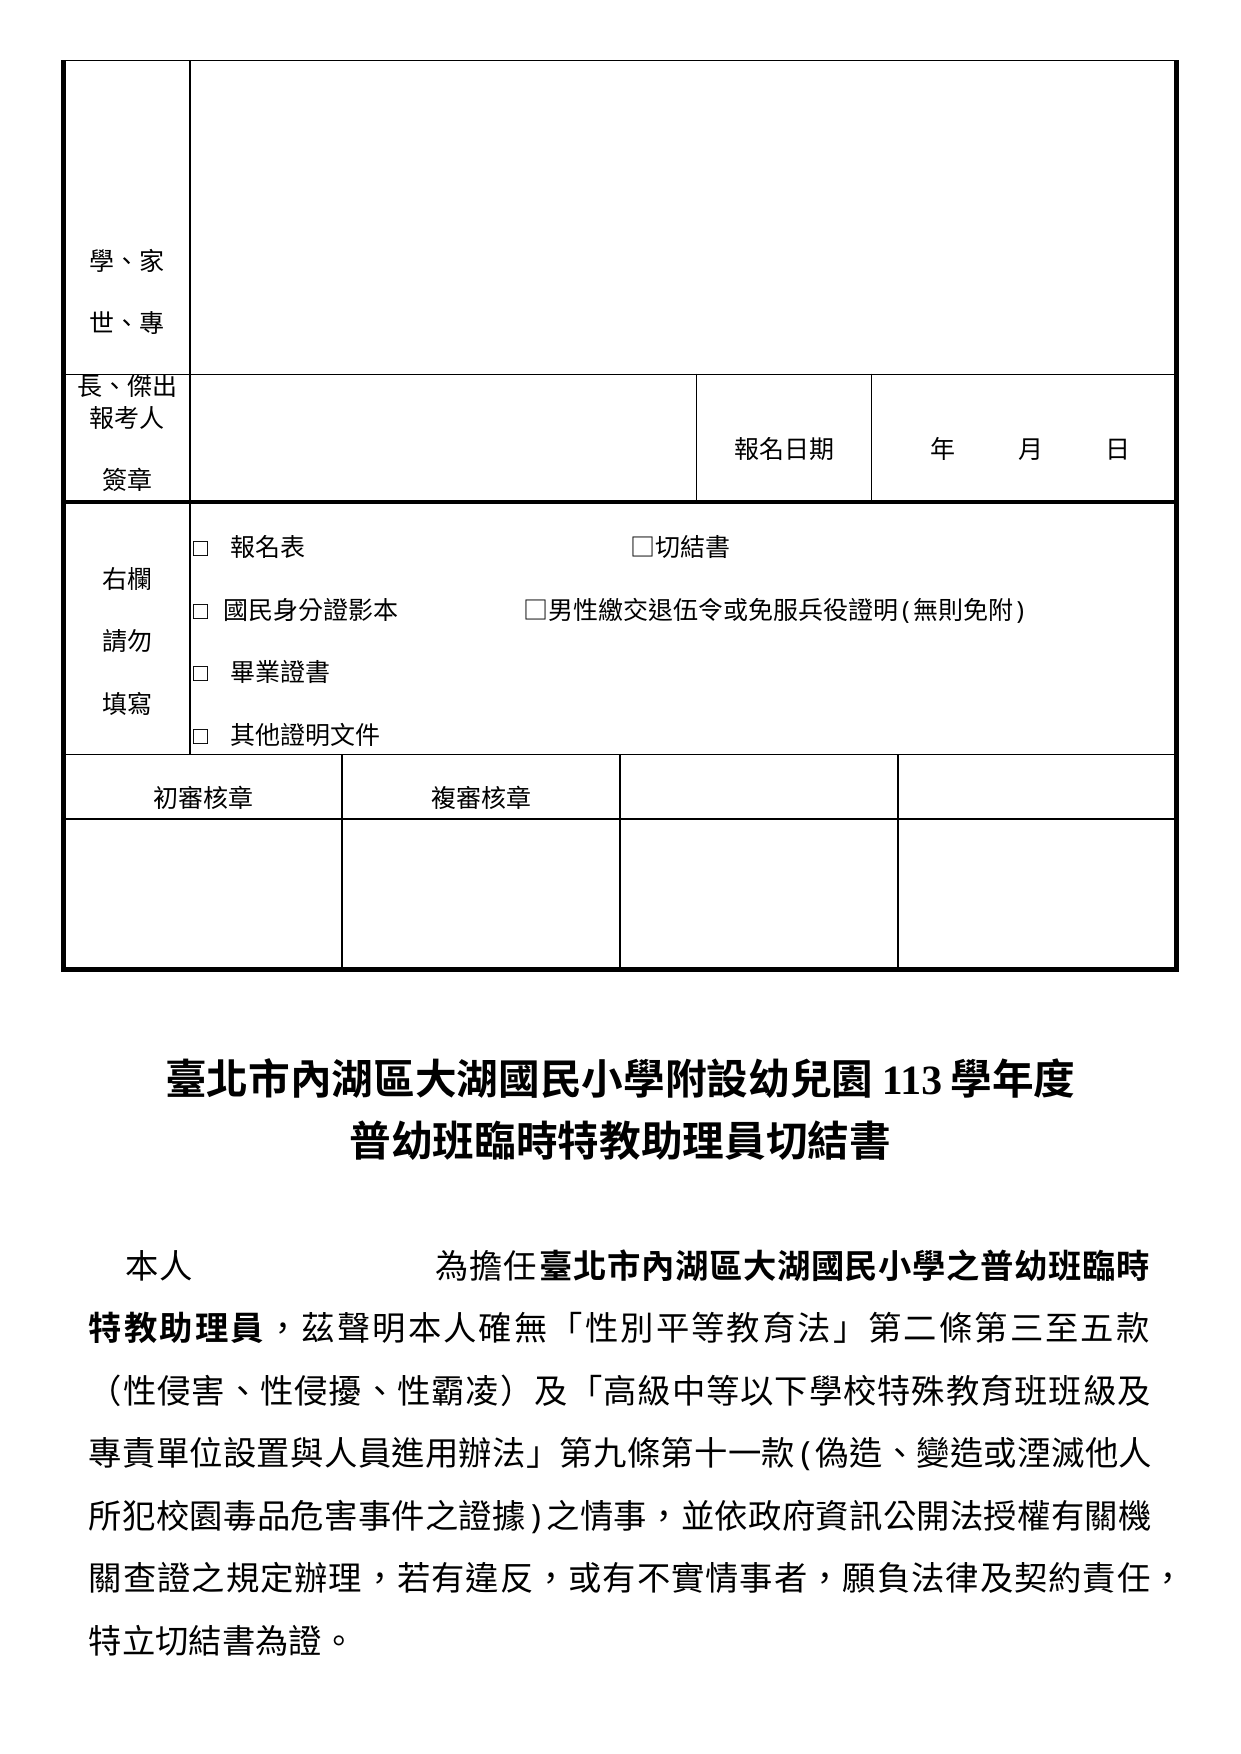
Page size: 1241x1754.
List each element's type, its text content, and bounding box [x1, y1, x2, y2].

table_cell [899, 820, 1174, 967]
text 本人 為擔任臺北市內湖區大湖國民小學之普幼班臨時特教助理員，茲聲明本人確無「性別平等教育法」第二條第三至五款（性侵害、性侵擾、性霸凌）及「高級中等以下學校特殊教育班班級及專責單位設置與人員進用辦法」第九條第十一款(偽造、變造或湮滅他人所犯校園毒品危害事件之證據)之情事，並依政府資訊公開法授權有關機關查證之規定辦理，若有違反，或有不實情事者，願負法律及契約責任，特立切結書為證。 [89, 1222, 1152, 1659]
table_cell 報名表 □切結書 □ 國民身分證影本 □男性繳交退伍令或免服兵役證明(無則免附) 畢業證書 其他證明文件 [191, 504, 1174, 754]
table_cell 複審核章 [343, 755, 619, 818]
table_cell [621, 755, 897, 818]
table_cell [191, 61, 1174, 373]
text 臺北市內湖區大湖國民小學附設幼兒園113學年度 [89, 1034, 1152, 1097]
table_cell [66, 820, 341, 967]
table_cell 簡要自傳（內容含成長、求學、家世、專長、傑出表現等） [66, 61, 189, 373]
table_cell 年 月 日 [872, 375, 1174, 499]
text 普幼班臨時特教助理員切結書 [89, 1097, 1152, 1159]
table_cell [191, 375, 696, 499]
table_cell 初審核章 [66, 755, 341, 818]
table_cell [343, 820, 619, 967]
table_cell 報考人 簽章 [66, 375, 189, 499]
table_cell [899, 755, 1174, 818]
table_cell 右欄 請勿 填寫 [66, 504, 189, 754]
table_cell [621, 820, 897, 967]
table_cell 報名日期 [697, 375, 871, 499]
